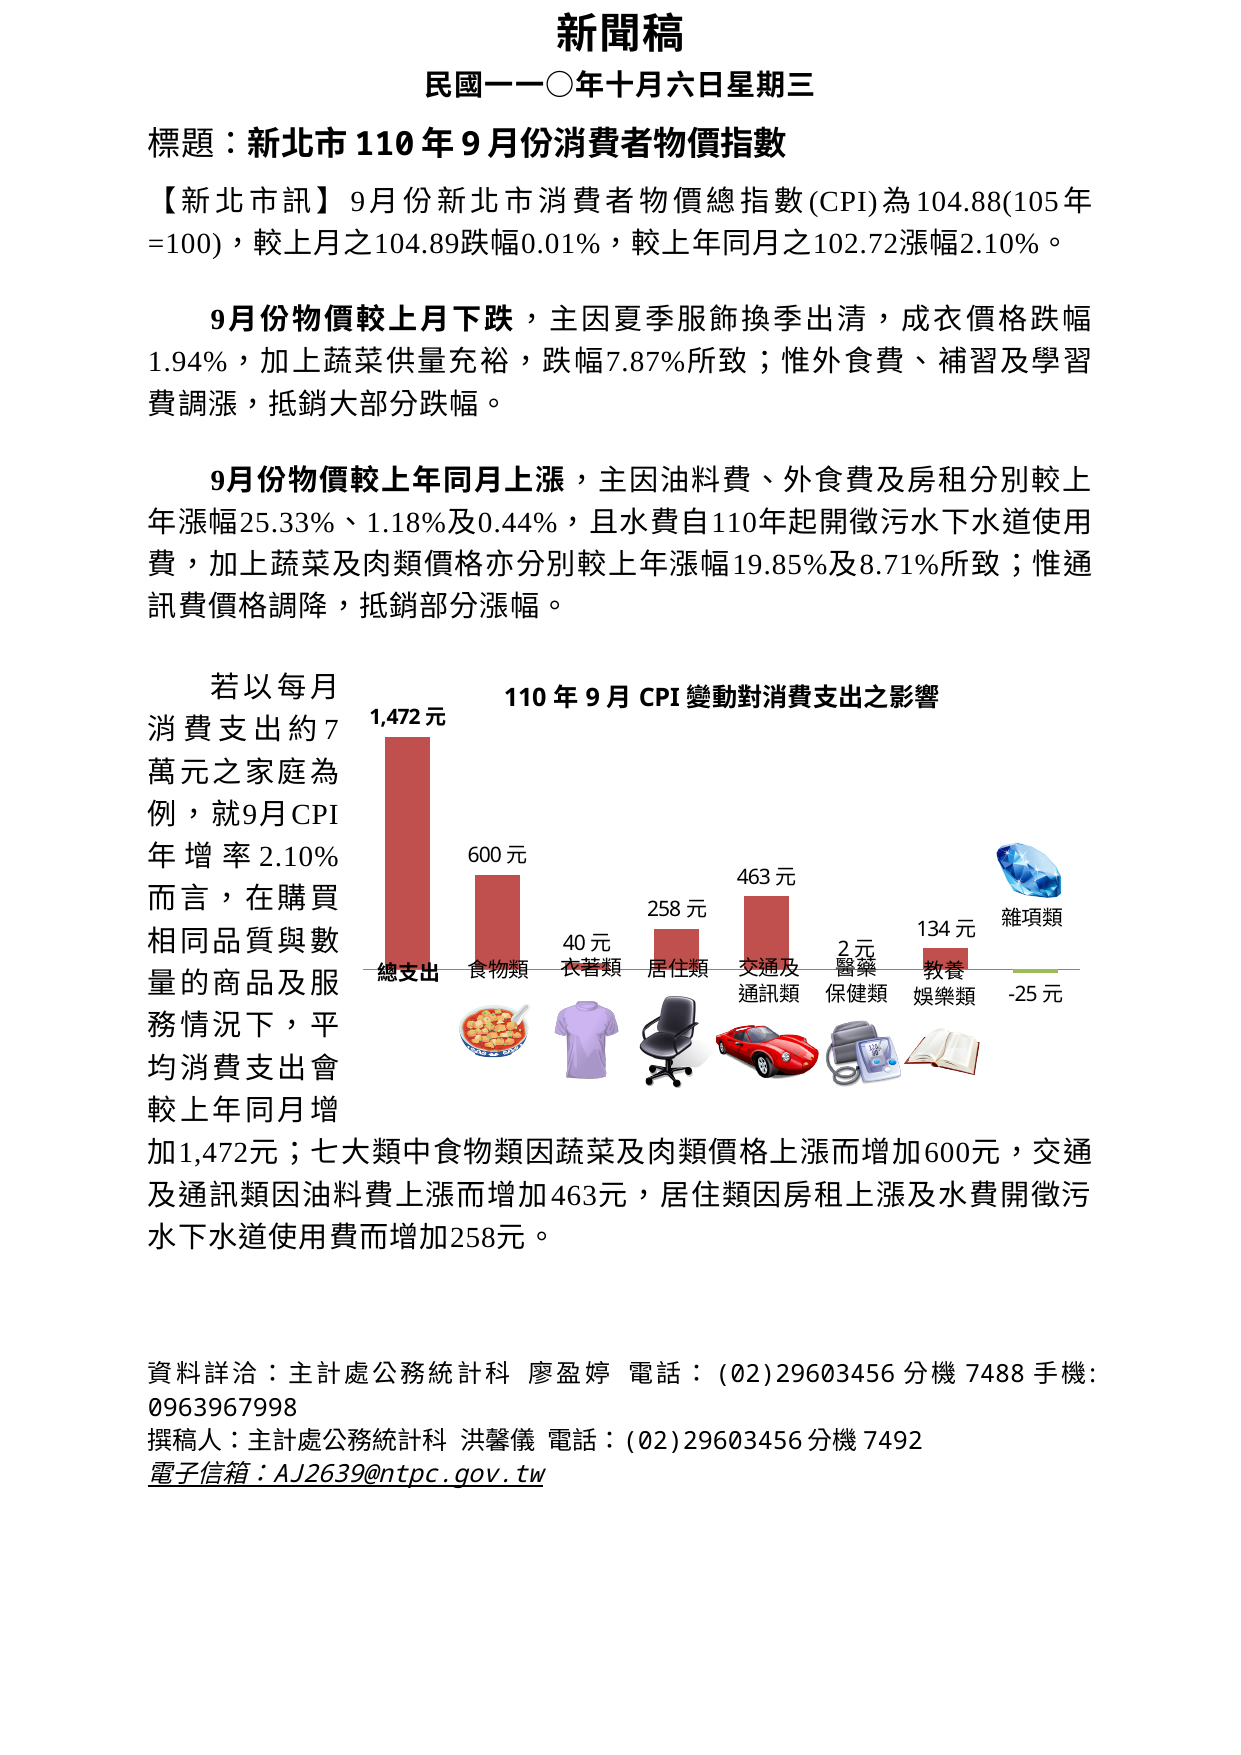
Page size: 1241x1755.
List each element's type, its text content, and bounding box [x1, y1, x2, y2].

text 9月份物價較上月下跌，主因夏季服飾換季出清，成衣價格跌幅1.94%，加上蔬菜供量充裕，跌幅7.87%所致；惟外食費、補習及學習費調漲，抵銷大部分跌幅。 [148, 296, 1093, 422]
text 【新北市訊】9月份新北市消費者物價總指數(CPI)為104.88(105年=100)，較上月之104.89跌幅0.01%，較上年同月之102.72漲幅2.10%。 [148, 177, 1093, 262]
text 若以每月消費支出約7萬元之家庭為例，就9月CPI年增率2.10%而言，在購買相同品質與數量的商品及服務情況下，平均消費支出會較上年同月增加1,472元；七大類中食物類因蔬菜及肉類價格上漲而增加600元，交通及通訊類因油料費上漲而增加463元，居住類因房租上漲及水費開徵污水下水道使用費而增加258元。 [148, 663, 1093, 1256]
text 民國一一○年十月六日星期三 [148, 60, 1093, 104]
text 資料詳洽：主計處公務統計科 廖盈婷 電話：(02)29603456分機7488手機: 0963967998 [148, 1356, 1096, 1423]
text 新聞稿 [148, 0, 1093, 60]
text 撰稿人：主計處公務統計科 洪馨儀 電話：(02)29603456分機7492 [148, 1423, 1096, 1456]
text 電子信箱：AJ2639@ntpc.gov.tw [148, 1456, 1096, 1489]
text 標題：新北市110年9月份消費者物價指數 [148, 117, 1093, 165]
text 9月份物價較上年同月上漲，主因油料費、外食費及房租分別較上年漲幅25.33%、1.18%及0.44%，且水費自110年起開徵污水下水道使用費，加上蔬菜及肉類價格亦分別較上年漲幅19.85%及8.71%所致；惟通訊費價格調降，抵銷部分漲幅。 [148, 456, 1093, 625]
